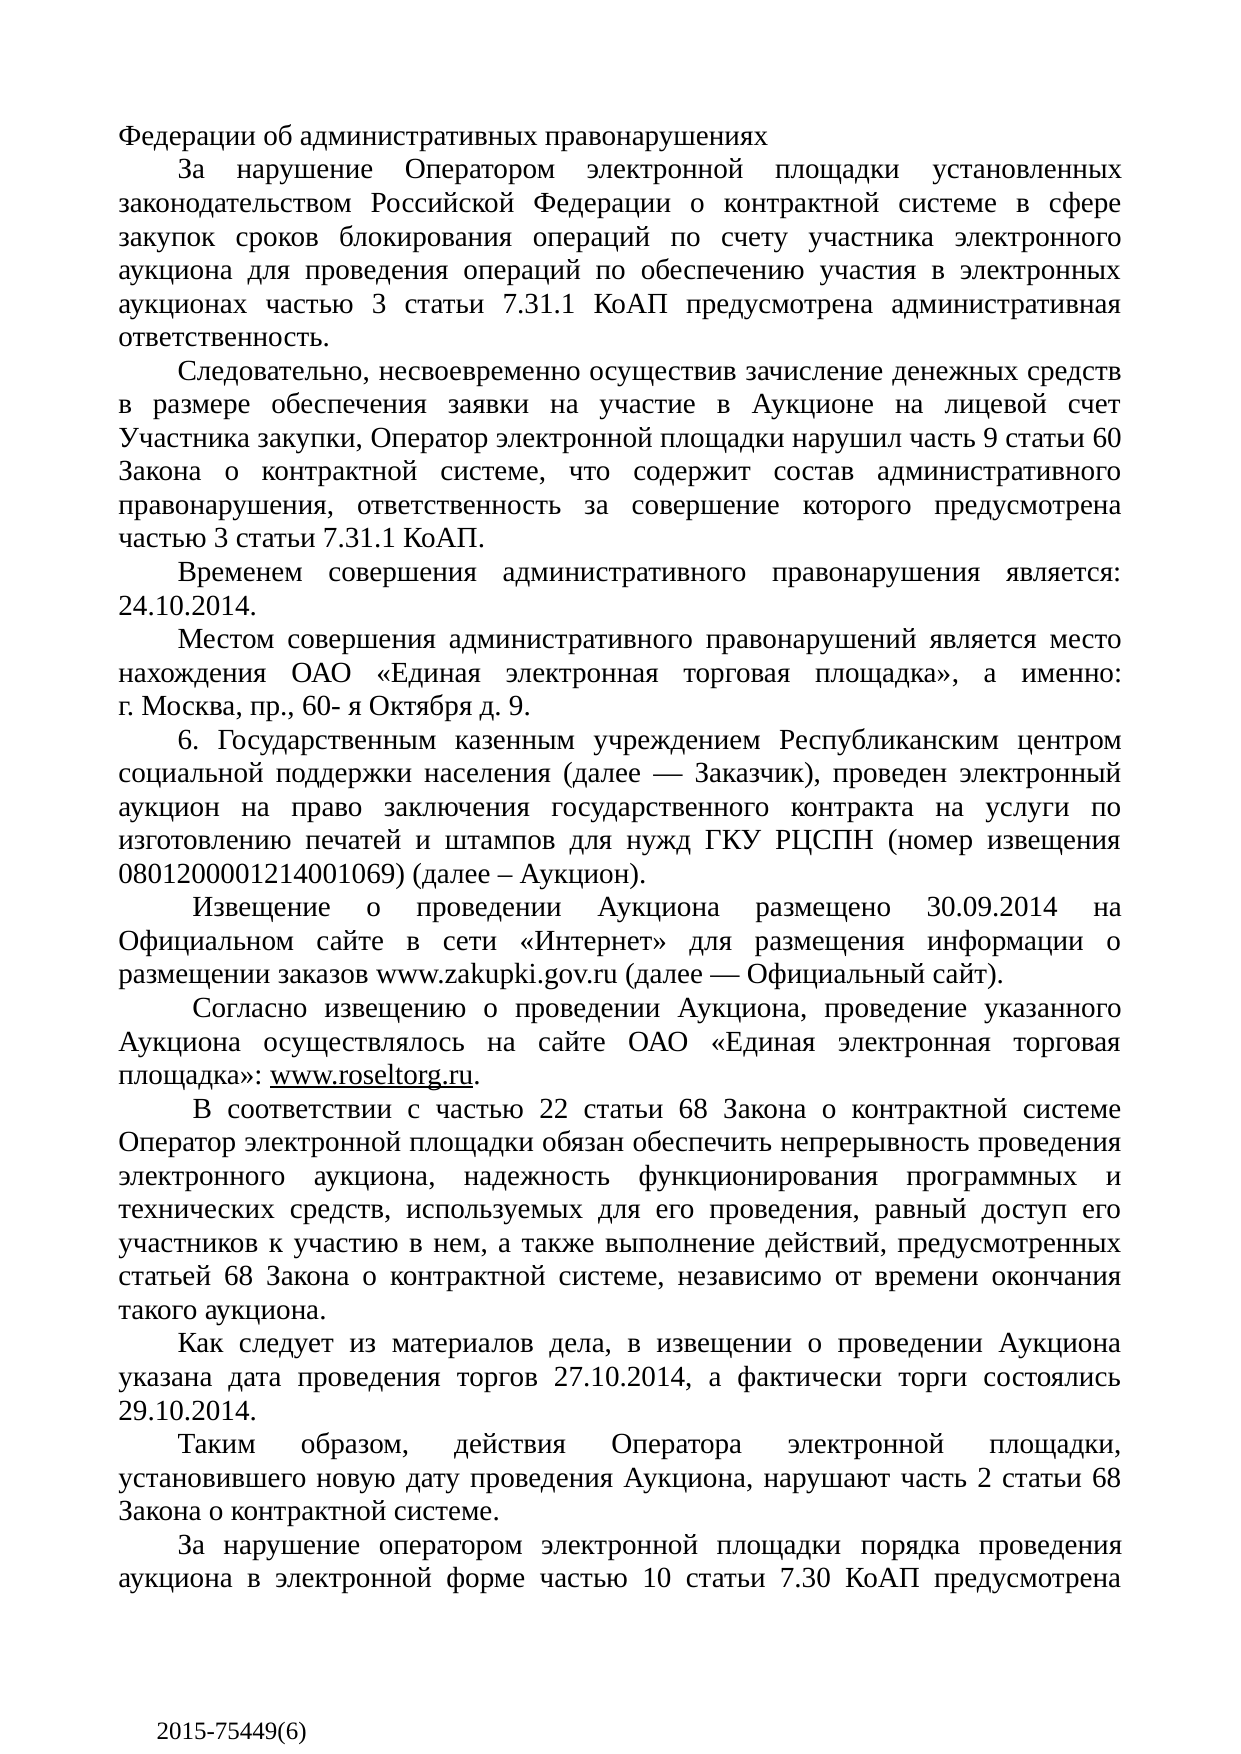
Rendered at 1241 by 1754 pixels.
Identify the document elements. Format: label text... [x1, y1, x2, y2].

text Согласно извещению о проведении Аукциона, проведение указанного Аукциона осуществлялось на сайте ОАО «Единая электронная торговая площадка»: www.roseltorg.ru. [118, 990, 1122, 1091]
text Следовательно, несвоевременно осуществив зачисление денежных средств в размере обеспечения заявки на участие в Аукционе на лицевой счет Участника закупки, Оператор электронной площадки нарушил часть 9 статьи 60 Закона о контрактной системе, что содержит состав административного правонарушения, ответственность за совершение которого предусмотрена частью 3 статьи 7.31.1 КоАП. [118, 353, 1122, 554]
text В соответствии с частью 22 статьи 68 Закона о контрактной системе Оператор электронной площадки обязан обеспечить непрерывность проведения электронного аукциона, надежность функционирования программных и технических средств, используемых для его проведения, равный доступ его участников к участию в нем, а также выполнение действий, предусмотренных статьей 68 Закона о контрактной системе, независимо от времени окончания такого аукциона. [118, 1091, 1122, 1326]
text 6. Государственным казенным учреждением Республиканским центром социальной поддержки населения (далее — Заказчик), проведен электронный аукцион на право заключения государственного контракта на услуги по изготовлению печатей и штампов для нужд ГКУ РЦСПН (номер извещения 0801200001214001069) (далее – Аукцион). [118, 722, 1122, 889]
text Как следует из материалов дела, в извещении о проведении Аукциона указана дата проведения торгов 27.10.2014, а фактически торги состоялись 29.10.2014. [118, 1326, 1122, 1426]
text Извещение о проведении Аукциона размещено 30.09.2014 на Официальном сайте в сети «Интернет» для размещения информации о размещении заказов www.zakupki.gov.ru (далее — Официальный сайт). [118, 889, 1122, 990]
text За нарушение Оператором электронной площадки установленных законодательством Российской Федерации о контрактной системе в сфере закупок сроков блокирования операций по счету участника электронного аукциона для проведения операций по обеспечению участия в электронных аукционах частью 3 статьи 7.31.1 КоАП предусмотрена административная ответственность. [118, 152, 1122, 353]
text За нарушение оператором электронной площадки порядка проведения аукциона в электронной форме частью 10 статьи 7.30 КоАП предусмотрена [118, 1527, 1122, 1594]
text Федерации об административных правонарушениях [118, 118, 1122, 152]
text Местом совершения административного правонарушений является место нахождения ОАО «Единая электронная торговая площадка», а именно: г. Москва, пр., 60- я Октября д. 9. [118, 621, 1122, 722]
text Временем совершения административного правонарушения является: 24.10.2014. [118, 554, 1122, 621]
text Таким образом, действия Оператора электронной площадки, установившего новую дату проведения Аукциона, нарушают часть 2 статьи 68 Закона о контрактной системе. [118, 1426, 1122, 1527]
